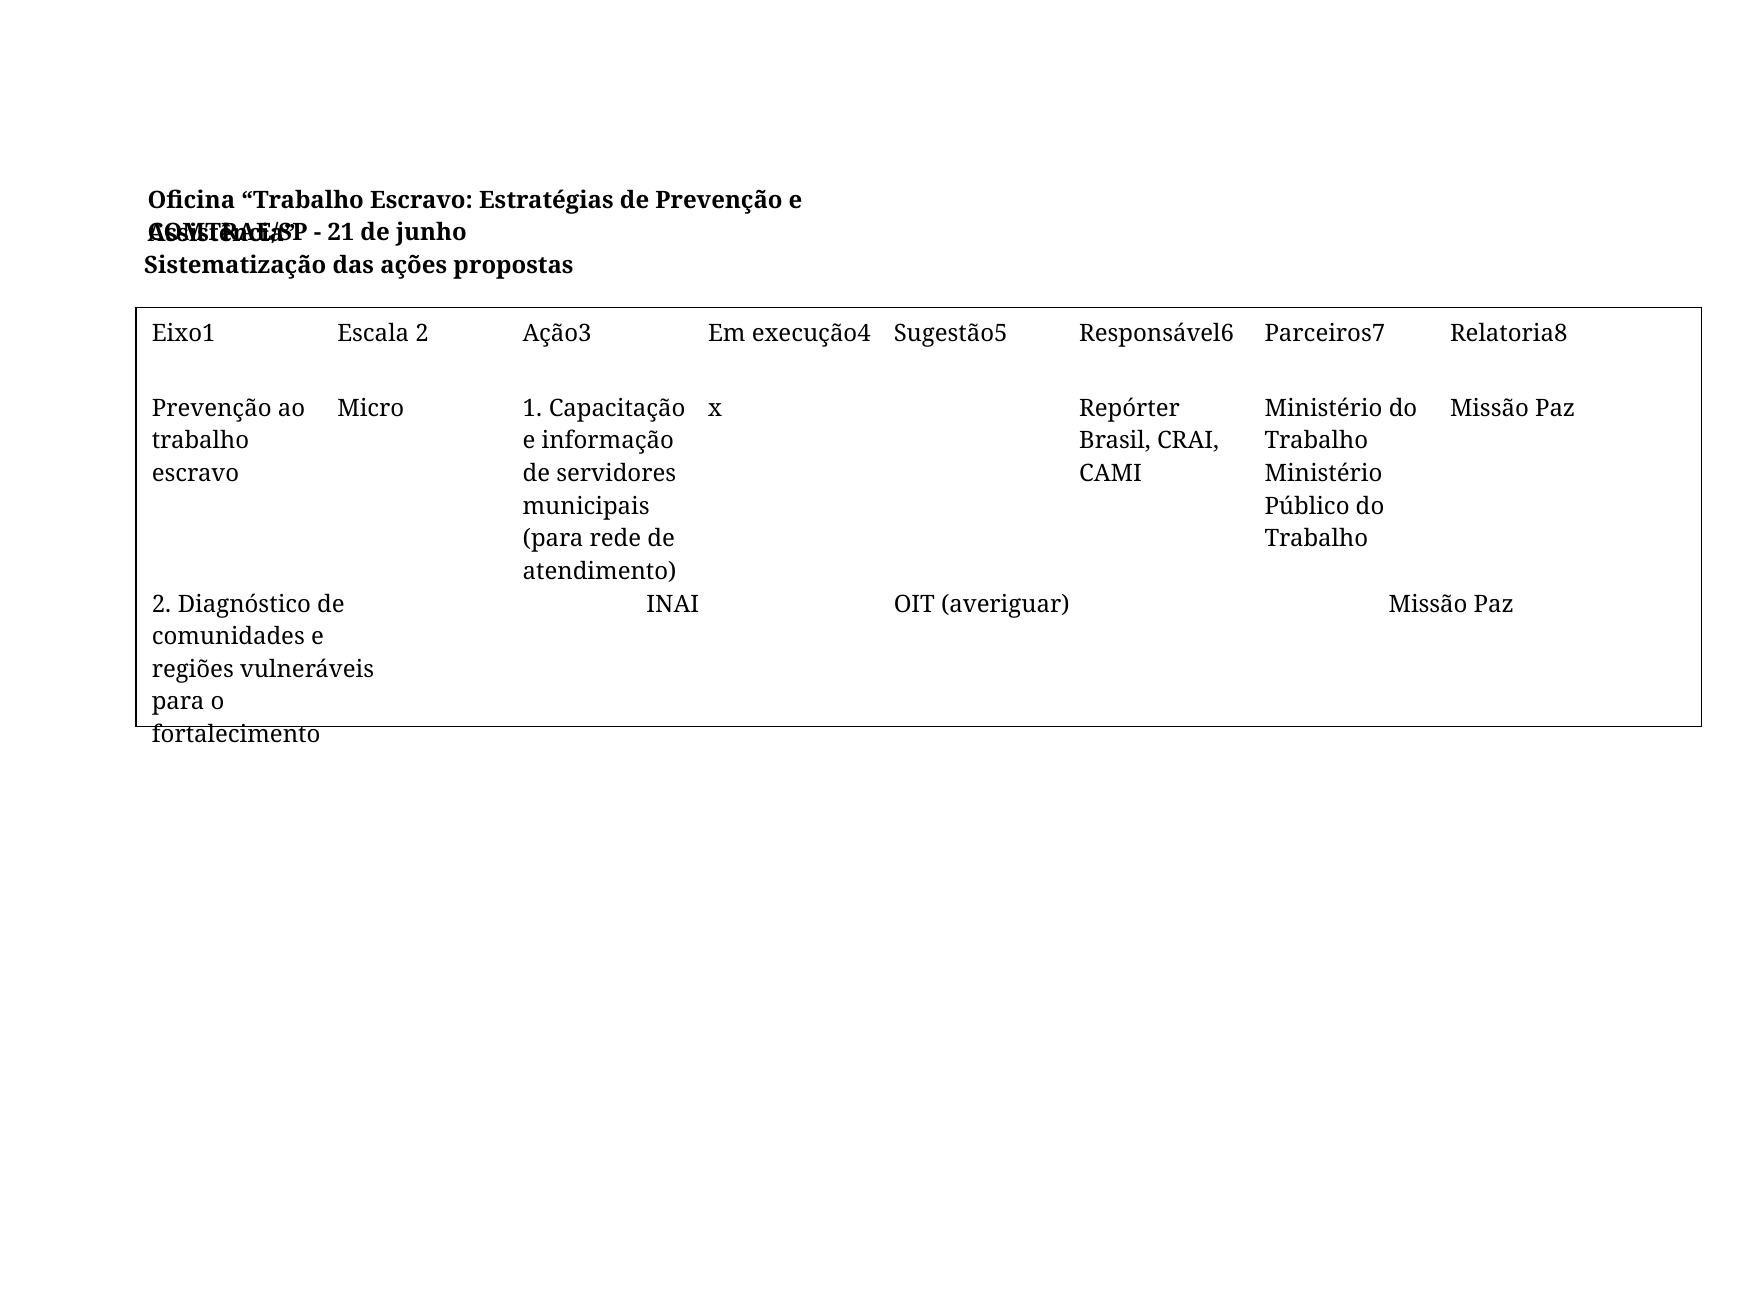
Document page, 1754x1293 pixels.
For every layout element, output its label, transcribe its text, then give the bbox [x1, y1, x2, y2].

table_cell [882, 391, 1068, 586]
table_header Ação3 [511, 316, 697, 391]
table_cell Missão Paz [1439, 391, 1624, 586]
table_cell OIT (averiguar) [882, 586, 1129, 726]
table_cell x [697, 391, 882, 586]
table_cell Missão Paz [1377, 586, 1624, 726]
table_cell 1. Capacitação e informação de servidores municipais (para rede de atendimento) [511, 391, 697, 586]
table_header Relatoria8 [1439, 316, 1624, 391]
text COMTRAE/SP - 21 de junho [147, 215, 540, 248]
table_cell 2. Diagnóstico de comunidades e regiões vulneráveis para o fortalecimento [140, 586, 388, 726]
table_cell [388, 586, 635, 726]
table_header Eixo1 [140, 316, 326, 391]
table_cell [1130, 586, 1377, 726]
text Oficina “Trabalho Escravo: Estratégias de Prevenção e Assistência” [147, 183, 949, 248]
table_header Escala 2 [326, 316, 511, 391]
table_header Responsável6 [1068, 316, 1253, 391]
text Sistematização das ações propostas [144, 248, 1693, 280]
table_cell Prevenção ao trabalho escravo [140, 391, 326, 586]
table_cell Repórter Brasil, CRAI, CAMI [1068, 391, 1253, 586]
table_cell INAI [635, 586, 882, 726]
table_header Sugestão5 [882, 316, 1068, 391]
table_cell Micro [326, 391, 511, 586]
table_cell Ministério do Trabalho Ministério Público do Trabalho [1253, 391, 1438, 586]
table_header Em execução4 [697, 316, 882, 391]
table_header Parceiros7 [1253, 316, 1438, 391]
